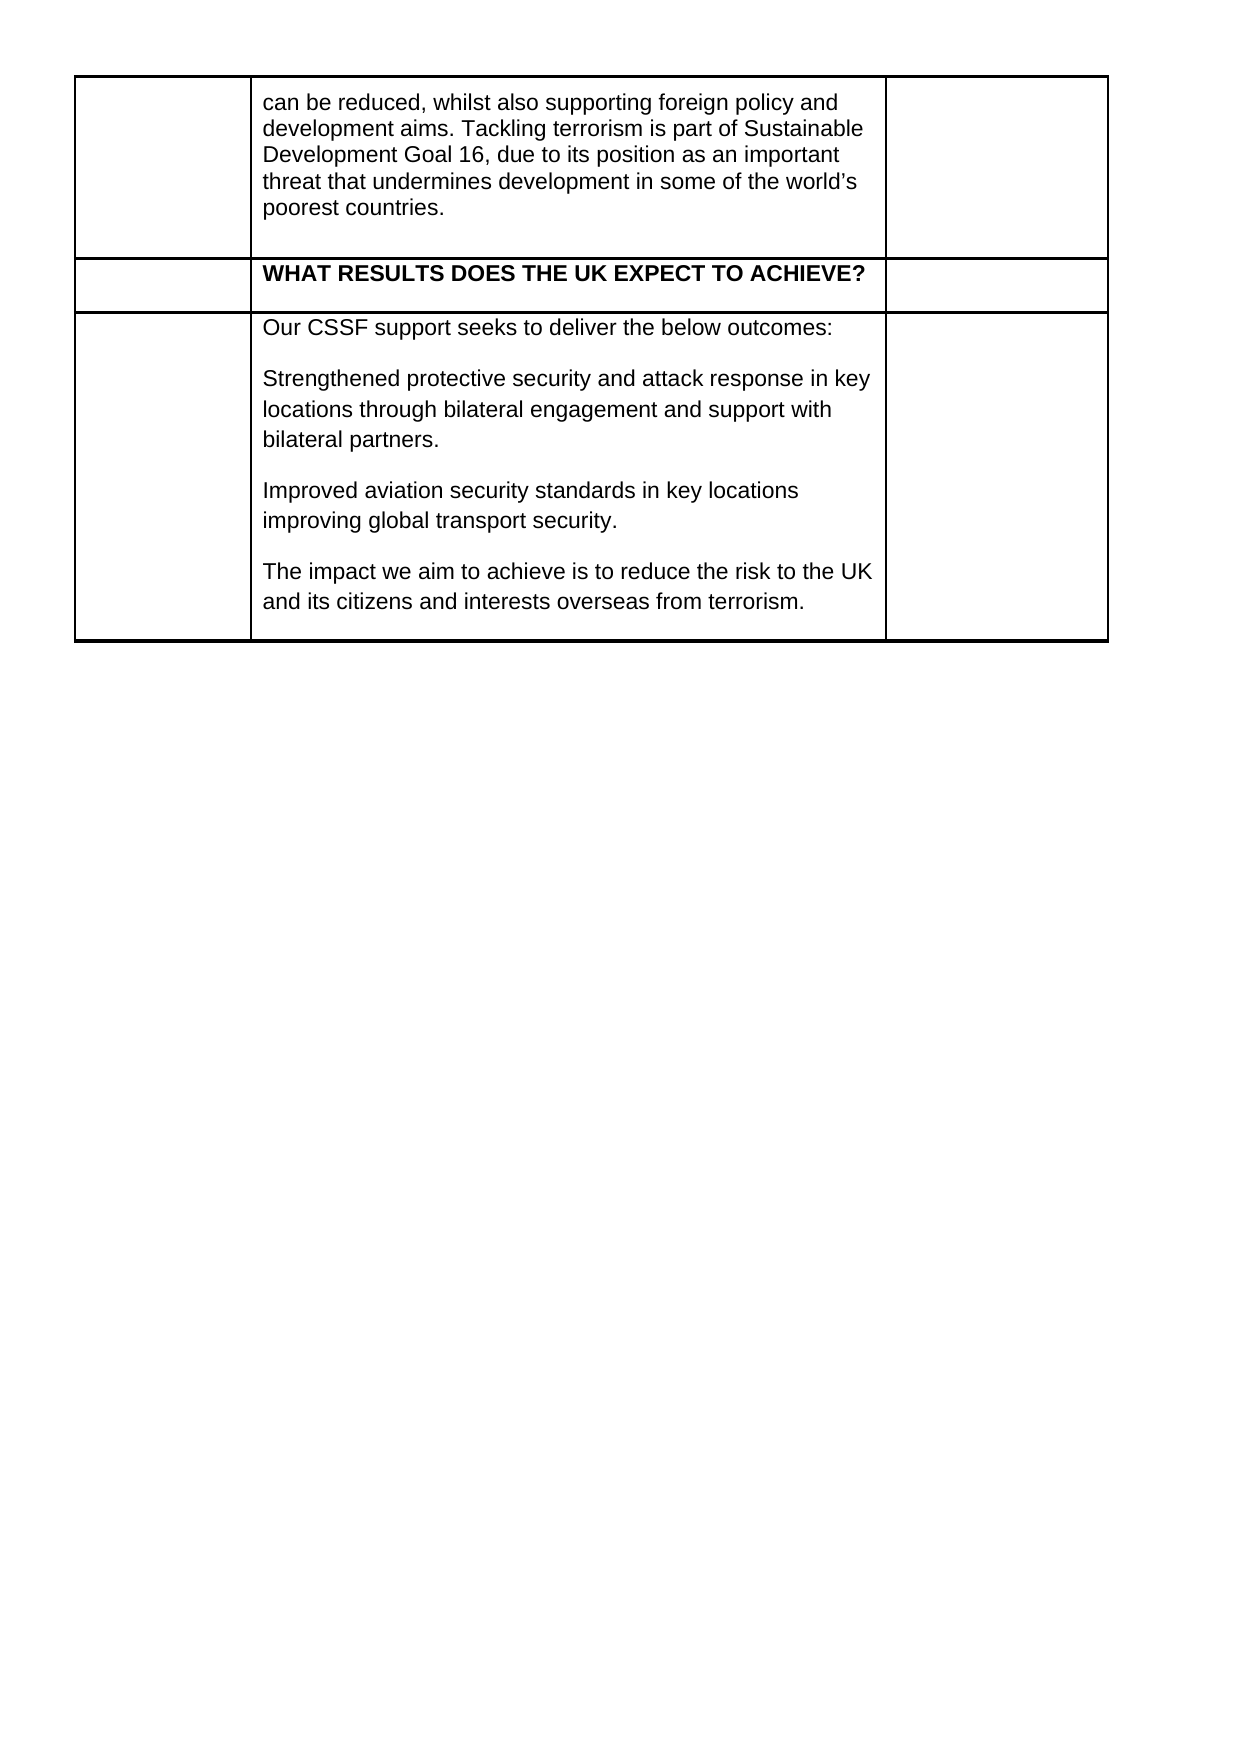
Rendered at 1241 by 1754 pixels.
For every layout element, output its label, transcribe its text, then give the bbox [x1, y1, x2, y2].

table_cell [76, 314, 250, 639]
table_cell [76, 260, 250, 311]
table_cell [76, 78, 250, 257]
table_cell [887, 260, 1107, 311]
table_cell Our CSSF support seeks to deliver the below outcomes: Strengthened protective security and attack response in key locations through bilateral engagement and support with bilateral partners. Improved aviation security standards in key locations improving global transport security. The impact we aim to achieve is to reduce the risk to the UK and its citizens and interests overseas from terrorism. [252, 314, 885, 639]
table_cell [887, 314, 1107, 639]
table_cell [887, 78, 1107, 257]
table_cell can be reduced, whilst also supporting foreign policy and development aims. Tackling terrorism is part of Sustainable Development Goal 16, due to its position as an important threat that undermines development in some of the world’s poorest countries. [252, 78, 885, 257]
table_cell WHAT RESULTS DOES THE UK EXPECT TO ACHIEVE? [252, 260, 885, 311]
